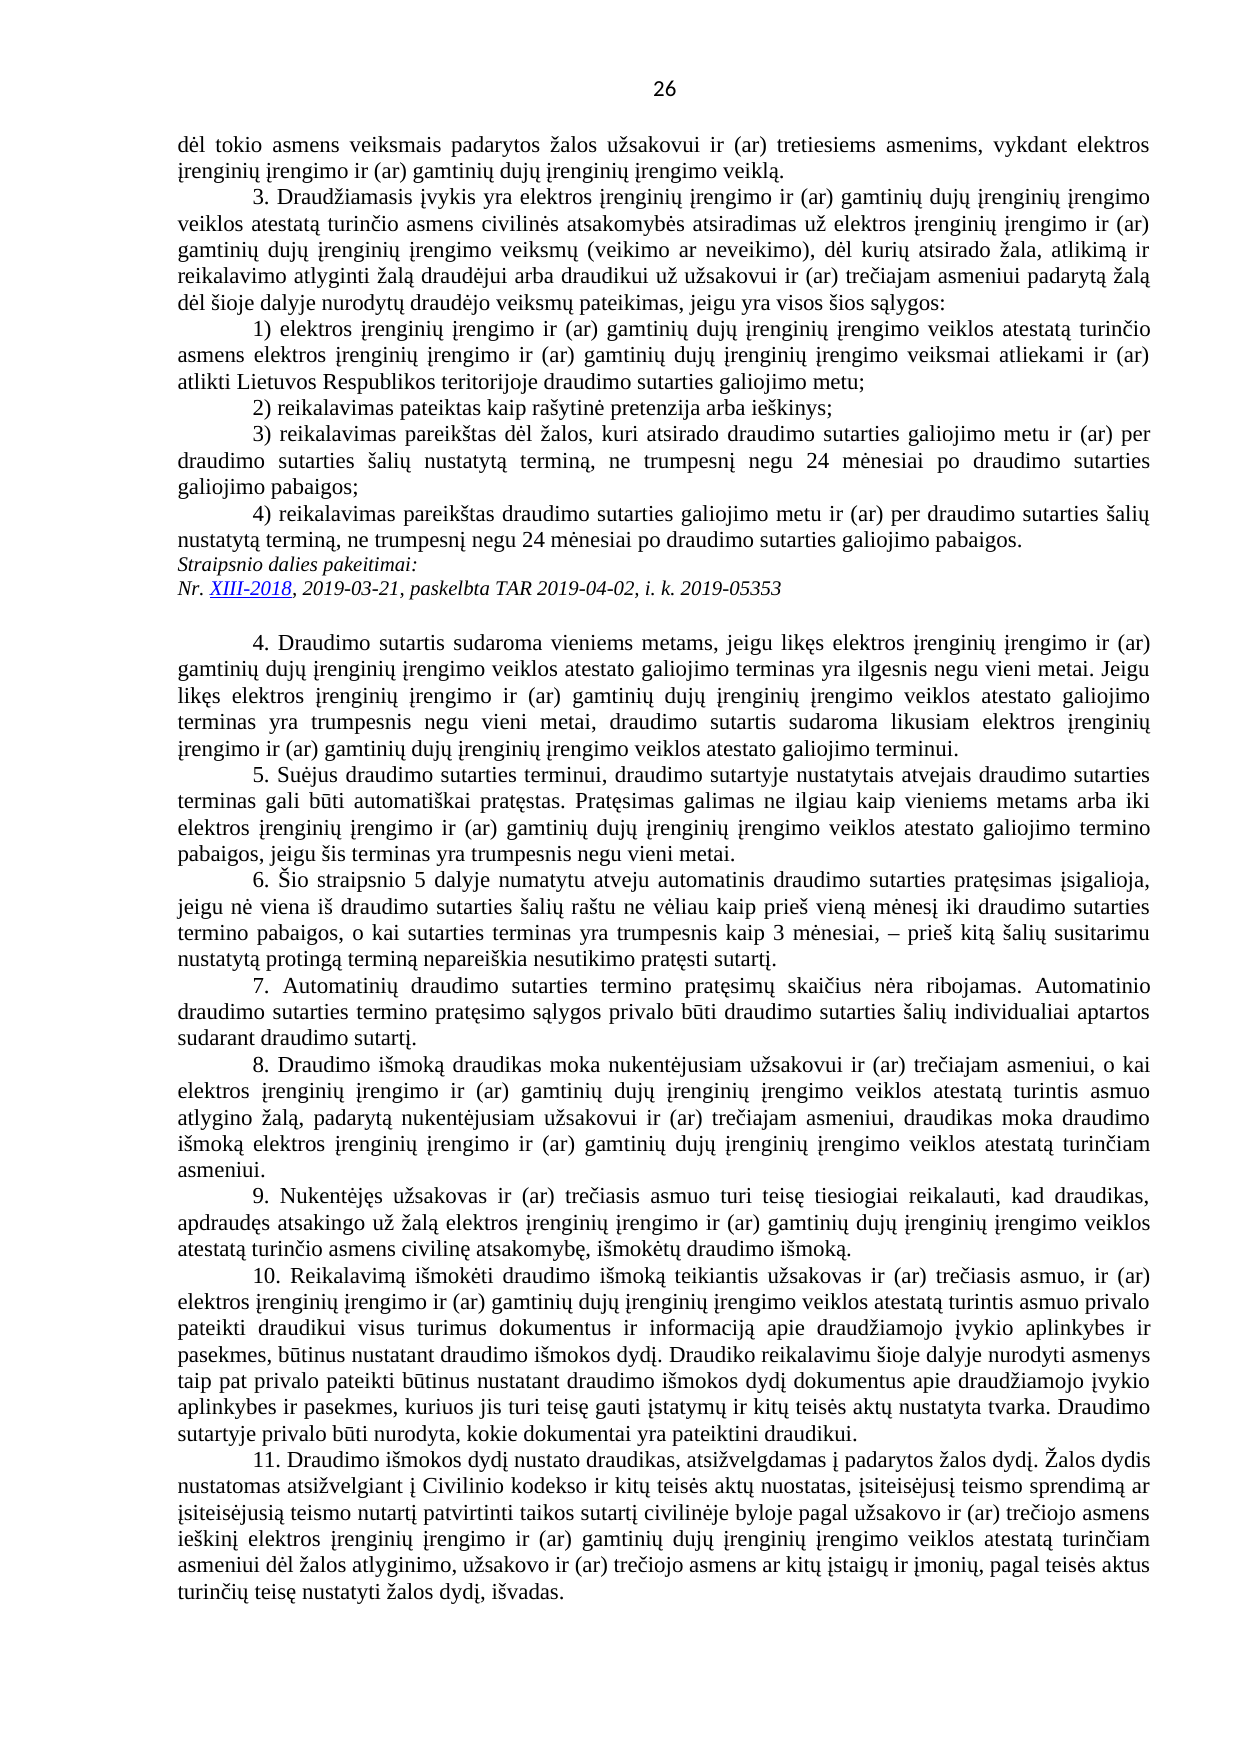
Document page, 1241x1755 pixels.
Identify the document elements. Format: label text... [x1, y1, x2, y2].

text Straipsnio dalies pakeitimai: [177, 552, 1152, 576]
text 5. Suėjus draudimo sutarties terminui, draudimo sutartyje nustatytais atvejais draudimo sutarties terminas gali būti automatiškai pratęstas. Pratęsimas galimas ne ilgiau kaip vieniems metams arba iki elektros įrenginių įrengimo ir (ar) gamtinių dujų įrenginių įrengimo veiklos atestato galiojimo termino pabaigos, jeigu šis terminas yra trumpesnis negu vieni metai. [177, 761, 1152, 866]
text 3) reikalavimas pareikštas dėl žalos, kuri atsirado draudimo sutarties galiojimo metu ir (ar) per draudimo sutarties šalių nustatytą terminą, ne trumpesnį negu 24 mėnesiai po draudimo sutarties galiojimo pabaigos; [177, 421, 1152, 499]
text 10. Reikalavimą išmokėti draudimo išmoką teikiantis užsakovas ir (ar) trečiasis asmuo, ir (ar) elektros įrenginių įrengimo ir (ar) gamtinių dujų įrenginių įrengimo veiklos atestatą turintis asmuo privalo pateikti draudikui visus turimus dokumentus ir informaciją apie draudžiamojo įvykio aplinkybes ir pasekmes, būtinus nustatant draudimo išmokos dydį. Draudiko reikalavimu šioje dalyje nurodyti asmenys taip pat privalo pateikti būtinus nustatant draudimo išmokos dydį dokumentus apie draudžiamojo įvykio aplinkybes ir pasekmes, kuriuos jis turi teisę gauti įstatymų ir kitų teisės aktų nustatyta tvarka. Draudimo sutartyje privalo būti nurodyta, kokie dokumentai yra pateiktini draudikui. [177, 1262, 1152, 1446]
text 11. Draudimo išmokos dydį nustato draudikas, atsižvelgdamas į padarytos žalos dydį. Žalos dydis nustatomas atsižvelgiant į Civilinio kodekso ir kitų teisės aktų nuostatas, įsiteisėjusį teismo sprendimą ar įsiteisėjusią teismo nutartį patvirtinti taikos sutartį civilinėje byloje pagal užsakovo ir (ar) trečiojo asmens ieškinį elektros įrenginių įrengimo ir (ar) gamtinių dujų įrenginių įrengimo veiklos atestatą turinčiam asmeniui dėl žalos atlyginimo, užsakovo ir (ar) trečiojo asmens ar kitų įstaigų ir įmonių, pagal teisės aktus turinčių teisę nustatyti žalos dydį, išvadas. [177, 1446, 1152, 1604]
text 8. Draudimo išmoką draudikas moka nukentėjusiam užsakovui ir (ar) trečiajam asmeniui, o kai elektros įrenginių įrengimo ir (ar) gamtinių dujų įrenginių įrengimo veiklos atestatą turintis asmuo atlygino žalą, padarytą nukentėjusiam užsakovui ir (ar) trečiajam asmeniui, draudikas moka draudimo išmoką elektros įrenginių įrengimo ir (ar) gamtinių dujų įrenginių įrengimo veiklos atestatą turinčiam asmeniui. [177, 1051, 1152, 1183]
text 9. Nukentėjęs užsakovas ir (ar) trečiasis asmuo turi teisę tiesiogiai reikalauti, kad draudikas, apdraudęs atsakingo už žalą elektros įrenginių įrengimo ir (ar) gamtinių dujų įrenginių įrengimo veiklos atestatą turinčio asmens civilinę atsakomybę, išmokėtų draudimo išmoką. [177, 1183, 1152, 1262]
text 4) reikalavimas pareikštas draudimo sutarties galiojimo metu ir (ar) per draudimo sutarties šalių nustatytą terminą, ne trumpesnį negu 24 mėnesiai po draudimo sutarties galiojimo pabaigos. [177, 499, 1152, 552]
text 3. Draudžiamasis įvykis yra elektros įrenginių įrengimo ir (ar) gamtinių dujų įrenginių įrengimo veiklos atestatą turinčio asmens civilinės atsakomybės atsiradimas už elektros įrenginių įrengimo ir (ar) gamtinių dujų įrenginių įrengimo veiksmų (veikimo ar neveikimo), dėl kurių atsirado žala, atlikimą ir reikalavimo atlyginti žalą draudėjui arba draudikui už užsakovui ir (ar) trečiajam asmeniui padarytą žalą dėl šioje dalyje nurodytų draudėjo veiksmų pateikimas, jeigu yra visos šios sąlygos: [177, 183, 1152, 315]
text dėl tokio asmens veiksmais padarytos žalos užsakovui ir (ar) tretiesiems asmenims, vykdant elektros įrenginių įrengimo ir (ar) gamtinių dujų įrenginių įrengimo veiklą. [177, 131, 1152, 183]
text 7. Automatinių draudimo sutarties termino pratęsimų skaičius nėra ribojamas. Automatinio draudimo sutarties termino pratęsimo sąlygos privalo būti draudimo sutarties šalių individualiai aptartos sudarant draudimo sutartį. [177, 972, 1152, 1051]
text 4. Draudimo sutartis sudaroma vieniems metams, jeigu likęs elektros įrenginių įrengimo ir (ar) gamtinių dujų įrenginių įrengimo veiklos atestato galiojimo terminas yra ilgesnis negu vieni metai. Jeigu likęs elektros įrenginių įrengimo ir (ar) gamtinių dujų įrenginių įrengimo veiklos atestato galiojimo terminas yra trumpesnis negu vieni metai, draudimo sutartis sudaroma likusiam elektros įrenginių įrengimo ir (ar) gamtinių dujų įrenginių įrengimo veiklos atestato galiojimo terminui. [177, 629, 1152, 761]
text 1) elektros įrenginių įrengimo ir (ar) gamtinių dujų įrenginių įrengimo veiklos atestatą turinčio asmens elektros įrenginių įrengimo ir (ar) gamtinių dujų įrenginių įrengimo veiksmai atliekami ir (ar) atlikti Lietuvos Respublikos teritorijoje draudimo sutarties galiojimo metu; [177, 315, 1152, 394]
text 6. Šio straipsnio 5 dalyje numatytu atveju automatinis draudimo sutarties pratęsimas įsigalioja, jeigu nė viena iš draudimo sutarties šalių raštu ne vėliau kaip prieš vieną mėnesį iki draudimo sutarties termino pabaigos, o kai sutarties terminas yra trumpesnis kaip 3 mėnesiai, – prieš kitą šalių susitarimu nustatytą protingą terminą nepareiškia nesutikimo pratęsti sutartį. [177, 866, 1152, 972]
text Nr. XIII-2018, 2019-03-21, paskelbta TAR 2019-04-02, i. k. 2019-05353 [177, 576, 1152, 600]
text 2) reikalavimas pateiktas kaip rašytinė pretenzija arba ieškinys; [177, 394, 1152, 421]
